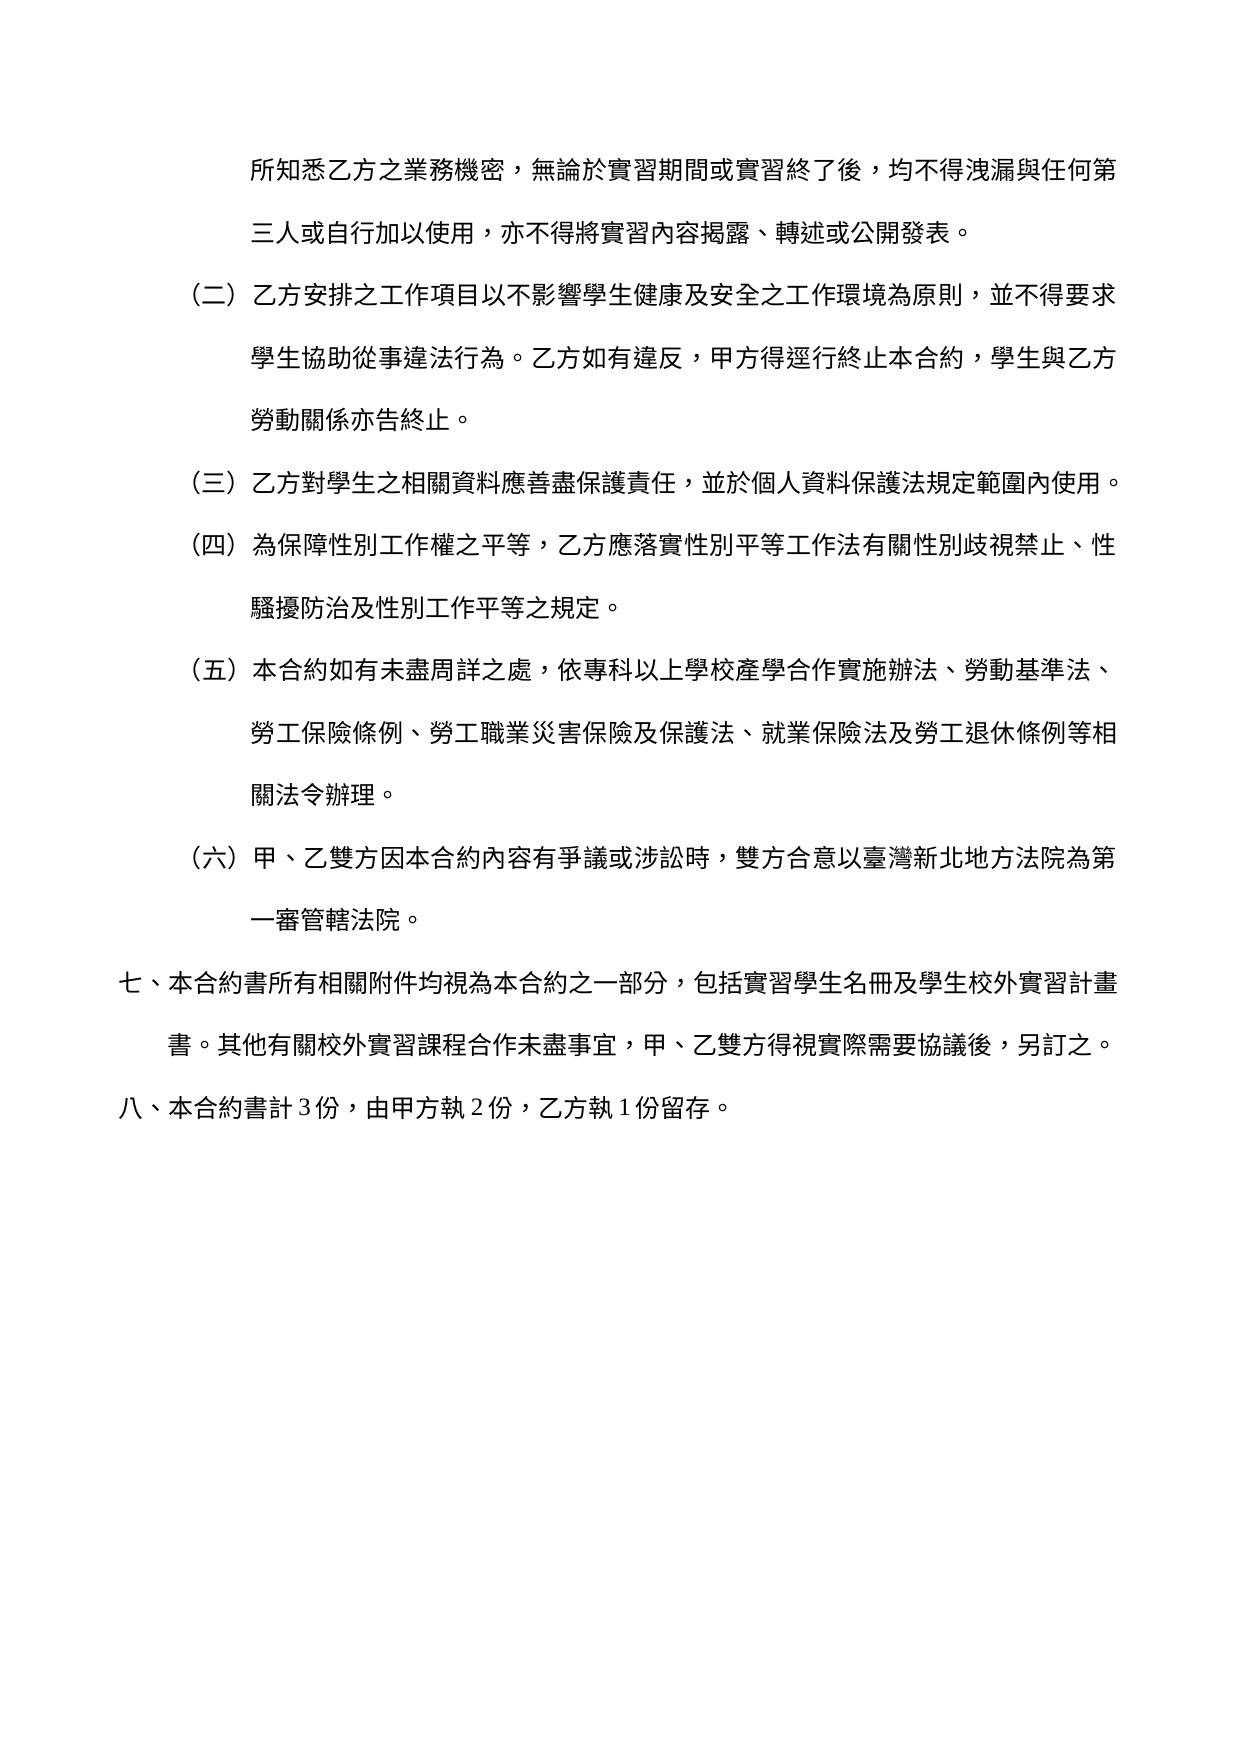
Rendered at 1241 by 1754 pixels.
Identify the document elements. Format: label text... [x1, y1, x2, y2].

text 所知悉乙方之業務機密，無論於實習期間或實習終了後，均不得洩漏與任何第三人或自行加以使用，亦不得將實習內容揭露、轉述或公開發表。 [176, 127, 1119, 252]
text 八、本合約書計3份，由甲方執2份，乙方執1份留存。 [118, 1064, 1119, 1127]
text （二）乙方安排之工作項目以不影響學生健康及安全之工作環境為原則，並不得要求學生協助從事違法行為。乙方如有違反，甲方得逕行終止本合約，學生與乙方勞動關係亦告終止。 [176, 252, 1119, 439]
text 七、本合約書所有相關附件均視為本合約之一部分，包括實習學生名冊及學生校外實習計畫書。其他有關校外實習課程合作未盡事宜，甲、乙雙方得視實際需要協議後，另訂之。 [118, 939, 1119, 1064]
text （六）甲、乙雙方因本合約內容有爭議或涉訟時，雙方合意以臺灣新北地方法院為第一審管轄法院。 [176, 814, 1119, 939]
text （三）乙方對學生之相關資料應善盡保護責任，並於個人資料保護法規定範圍內使用。 [176, 439, 1119, 502]
text （五）本合約如有未盡周詳之處，依專科以上學校產學合作實施辦法、勞動基準法、勞工保險條例、勞工職業災害保險及保護法、就業保險法及勞工退休條例等相關法令辦理。 [176, 627, 1119, 814]
text （四）為保障性別工作權之平等，乙方應落實性別平等工作法有關性別歧視禁止、性騷擾防治及性別工作平等之規定。 [176, 502, 1119, 627]
